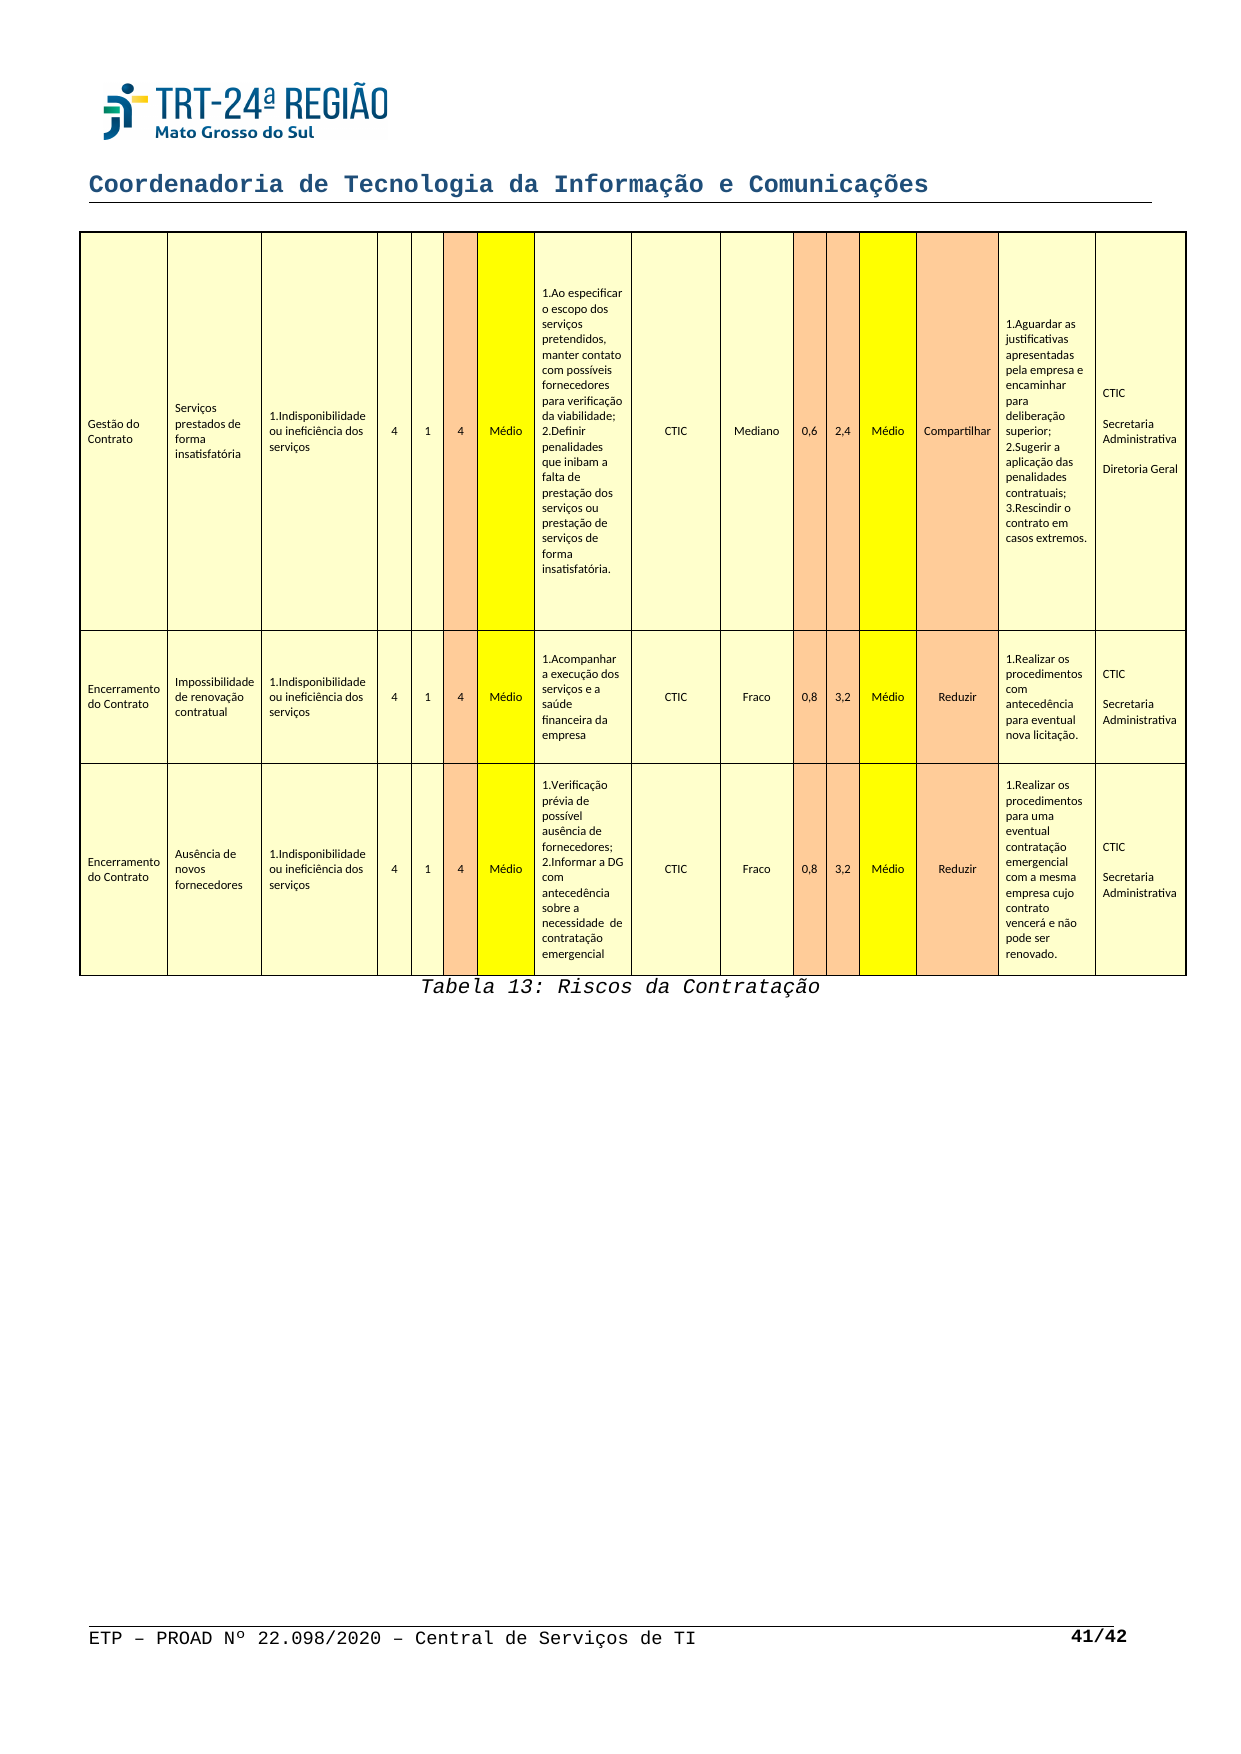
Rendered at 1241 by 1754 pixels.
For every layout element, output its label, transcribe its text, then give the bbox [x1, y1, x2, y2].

table_cell Fraco [721, 764, 793, 975]
table_cell 0,8 [794, 631, 826, 763]
table_cell CTIC [632, 233, 720, 630]
table_cell CTIC Secretaria Administrativa Diretoria Geral [1096, 233, 1185, 630]
table_cell Compartilhar [917, 233, 998, 630]
table_cell Médio [478, 233, 534, 630]
table_cell 4 [444, 764, 477, 975]
table_cell Gestão do Contrato [81, 233, 167, 630]
table_cell CTIC [632, 631, 720, 763]
text Tabela 13: Riscos da Contratação [89, 976, 1152, 1000]
table_cell 1.Aguardar as justificativas apresentadas pela empresa e encaminhar para deliberação superior; 2.Sugerir a aplicação das penalidades contratuais; 3.Rescindir o contrato em casos extremos. [999, 233, 1095, 630]
table_cell Médio [478, 631, 534, 763]
table_cell Fraco [721, 631, 793, 763]
table_cell 1.Indisponibilidade ou ineficiência dos serviços [262, 764, 377, 975]
table_cell 1.Acompanhar a execução dos serviços e a saúde financeira da empresa [535, 631, 631, 763]
table_cell 0,8 [794, 764, 826, 975]
table_cell Encerramento do Contrato [81, 631, 167, 763]
table_cell 4 [444, 233, 477, 630]
table_cell Médio [478, 764, 534, 975]
table_cell Ausência de novos fornecedores [168, 764, 261, 975]
table_cell 1.Indisponibilidade ou ineficiência dos serviços [262, 233, 377, 630]
table_cell Médio [860, 233, 916, 630]
table_cell Reduzir [917, 631, 998, 763]
table_cell 1 [412, 764, 443, 975]
table_cell Serviços prestados de forma insatisfatória [168, 233, 261, 630]
table_cell 3,2 [827, 764, 859, 975]
table_cell 1.Realizar os procedimentos para uma eventual contratação emergencial com a mesma empresa cujo contrato vencerá e não pode ser renovado. [999, 764, 1095, 975]
table_cell CTIC [632, 764, 720, 975]
table_cell Impossibilidade de renovação contratual [168, 631, 261, 763]
table_cell 1 [412, 631, 443, 763]
picture [103, 82, 388, 140]
table_cell 0,6 [794, 233, 826, 630]
table_cell Médio [860, 764, 916, 975]
table_cell CTIC Secretaria Administrativa [1096, 631, 1185, 763]
table_cell 4 [378, 764, 411, 975]
table_cell Reduzir [917, 764, 998, 975]
table_cell 2,4 [827, 233, 859, 630]
table_cell 1.Ao especificar o escopo dos serviços pretendidos, manter contato com possíveis fornecedores para verificação da viabilidade; 2.Definir penalidades que inibam a falta de prestação dos serviços ou prestação de serviços de forma insatisfatória. [535, 233, 631, 630]
table_cell 4 [444, 631, 477, 763]
table_cell 1.Verificação prévia de possível ausência de fornecedores; 2.Informar a DG com antecedência sobre a necessidade de contratação emergencial [535, 764, 631, 975]
table_cell 4 [378, 631, 411, 763]
table_cell CTIC Secretaria Administrativa [1096, 764, 1185, 975]
table_cell 1.Indisponibilidade ou ineficiência dos serviços [262, 631, 377, 763]
table_cell Mediano [721, 233, 793, 630]
table_cell 3,2 [827, 631, 859, 763]
table_cell 1.Realizar os procedimentos com antecedência para eventual nova licitação. [999, 631, 1095, 763]
table_cell 4 [378, 233, 411, 630]
table_cell 1 [412, 233, 443, 630]
table_cell Encerramento do Contrato [81, 764, 167, 975]
table_cell Médio [860, 631, 916, 763]
